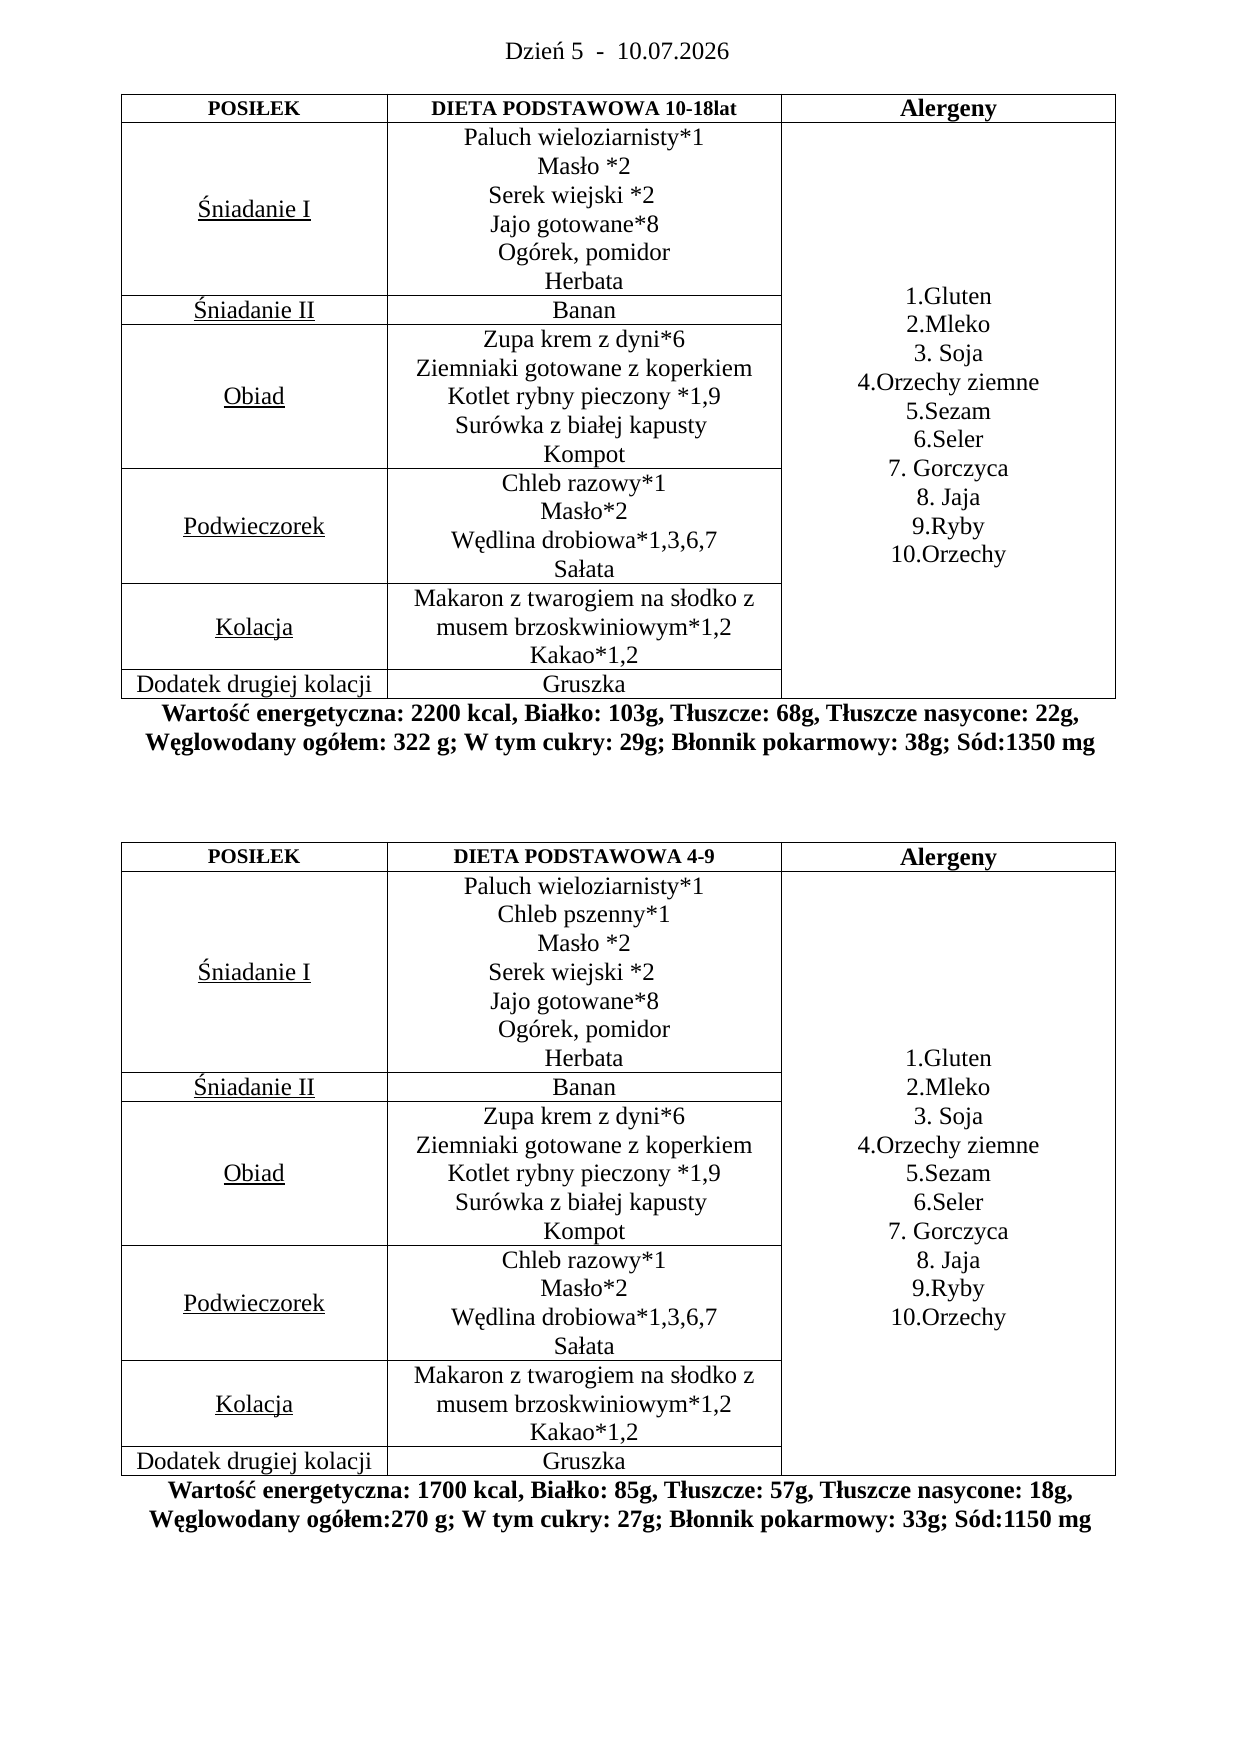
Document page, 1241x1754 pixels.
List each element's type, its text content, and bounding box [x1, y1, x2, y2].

table_cell Banan [388, 296, 781, 324]
table_cell Podwieczorek [122, 469, 387, 583]
table_cell 1.Gluten 2.Mleko 3. Soja 4.Orzechy ziemne 5.Sezam 6.Seler 7. Gorczyca 8. Jaja 9.Ryby 10.Orzechy [782, 123, 1115, 698]
table_cell Dodatek drugiej kolacji [122, 670, 387, 698]
table_cell Dodatek drugiej kolacji [122, 1447, 387, 1475]
table_cell Śniadanie I [122, 872, 387, 1072]
table_cell Zupa krem z dyni*6 Ziemniaki gotowane z koperkiem Kotlet rybny pieczony *1,9 Surówka z białej kapusty Kompot [388, 325, 781, 468]
table_cell Gruszka [388, 1447, 781, 1475]
table_cell Śniadanie I [122, 123, 387, 295]
table_header Alergeny [782, 843, 1115, 871]
text Wartość energetyczna: 1700 kcal, Białko: 85g, Tłuszcze: 57g, Tłuszcze nasycone: 18g, Węglowodany ogółem:270 g; W tym cukry: 27g; Błonnik pokarmowy: 33g; Sód:1150 mg [118, 1475, 1122, 1533]
text Dzień 5 - 10.07.2026 [118, 36, 1122, 65]
table_cell Gruszka [388, 670, 781, 698]
table_cell Makaron z twarogiem na słodko z musem brzoskwiniowym*1,2 Kakao*1,2 [388, 1361, 781, 1446]
table_cell Zupa krem z dyni*6 Ziemniaki gotowane z koperkiem Kotlet rybny pieczony *1,9 Surówka z białej kapusty Kompot [388, 1102, 781, 1245]
table_header POSIŁEK [122, 843, 387, 871]
table_cell Chleb razowy*1 Masło*2 Wędlina drobiowa*1,3,6,7 Sałata [388, 1246, 781, 1360]
table_cell Kolacja [122, 1361, 387, 1446]
table_cell Podwieczorek [122, 1246, 387, 1360]
table_cell Chleb razowy*1 Masło*2 Wędlina drobiowa*1,3,6,7 Sałata [388, 469, 781, 583]
table_cell Śniadanie II [122, 1073, 387, 1101]
table_cell 1.Gluten 2.Mleko 3. Soja 4.Orzechy ziemne 5.Sezam 6.Seler 7. Gorczyca 8. Jaja 9.Ryby 10.Orzechy [782, 872, 1115, 1475]
table_header Alergeny [782, 95, 1115, 122]
table_header DIETA PODSTAWOWA 4-9 [388, 843, 781, 871]
table_cell Banan [388, 1073, 781, 1101]
table_cell Paluch wieloziarnisty*1 Masło *2 Serek wiejski *2 Jajo gotowane*8 Ogórek, pomidor Herbata [388, 123, 781, 295]
table_cell Paluch wieloziarnisty*1 Chleb pszenny*1 Masło *2 Serek wiejski *2 Jajo gotowane*8 Ogórek, pomidor Herbata [388, 872, 781, 1072]
table_cell Obiad [122, 325, 387, 468]
table_cell Śniadanie II [122, 296, 387, 324]
text Wartość energetyczna: 2200 kcal, Białko: 103g, Tłuszcze: 68g, Tłuszcze nasycone: 22g, Węglowodany ogółem: 322 g; W tym cukry: 29g; Błonnik pokarmowy: 38g; Sód:1350 mg [118, 698, 1122, 756]
table_header POSIŁEK [122, 95, 387, 122]
table_cell Kolacja [122, 584, 387, 669]
table_header DIETA PODSTAWOWA 10-18lat [388, 95, 781, 122]
table_cell Obiad [122, 1102, 387, 1245]
table_cell Makaron z twarogiem na słodko z musem brzoskwiniowym*1,2 Kakao*1,2 [388, 584, 781, 669]
